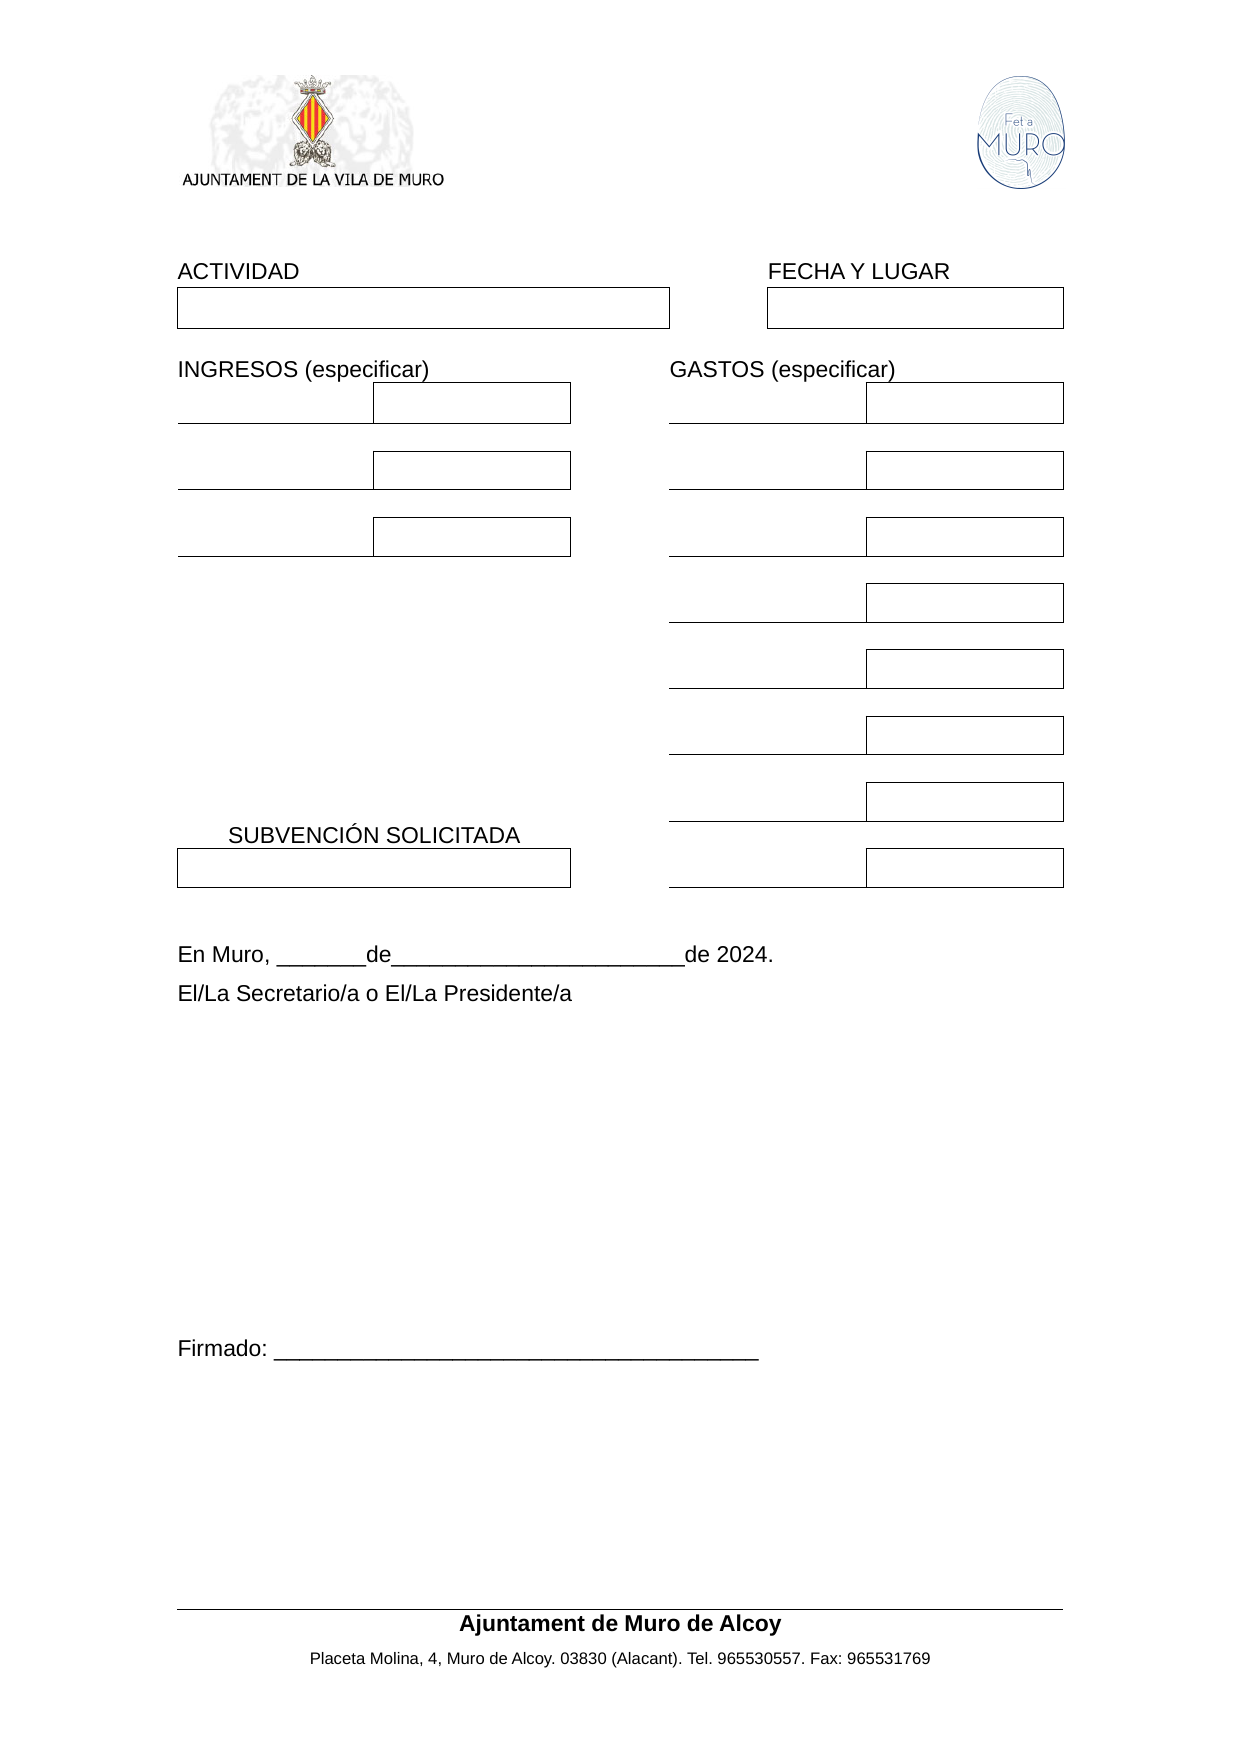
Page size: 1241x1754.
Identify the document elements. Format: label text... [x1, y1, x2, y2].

text El/La Secretario/a o El/La Presidente/a [177, 980, 1063, 1006]
table_cell [768, 689, 866, 716]
table_cell [669, 848, 866, 887]
table_cell [571, 649, 669, 688]
table_cell [276, 583, 374, 622]
table_cell [965, 329, 1063, 356]
table_cell [965, 557, 1063, 583]
table_cell [571, 329, 669, 356]
table_cell [867, 717, 1063, 754]
table_cell INGRESOS (especificar) [177, 356, 571, 382]
table_cell [669, 328, 768, 356]
table_cell [571, 423, 669, 451]
table_cell [276, 688, 374, 716]
table_cell [571, 716, 669, 754]
table_cell [867, 584, 1063, 622]
table_cell [276, 649, 374, 688]
table_cell [669, 755, 768, 782]
table_cell [374, 583, 472, 622]
table_cell [867, 783, 1063, 821]
table_cell [867, 518, 1063, 556]
table_cell [374, 424, 472, 451]
table_cell [177, 329, 276, 356]
table_cell [669, 623, 768, 649]
table_cell [473, 329, 571, 356]
table_cell [178, 288, 669, 328]
table_cell [867, 650, 1063, 688]
table_cell [571, 556, 669, 583]
table_cell [670, 287, 767, 328]
table_cell [177, 423, 276, 451]
table_cell [669, 517, 866, 556]
table_cell [571, 356, 669, 382]
table_cell [867, 452, 1063, 489]
table_cell [768, 329, 866, 356]
table_cell [374, 754, 472, 782]
table_cell [374, 557, 472, 583]
table_cell [276, 557, 374, 583]
table_cell [571, 451, 669, 489]
table_cell [669, 716, 866, 754]
table_cell [276, 424, 374, 451]
table_cell [867, 383, 1063, 423]
table_cell [669, 557, 768, 583]
table_cell [571, 583, 669, 622]
table_cell [473, 716, 571, 754]
table_cell SUBVENCIÓN SOLICITADA [177, 821, 571, 848]
table_cell [669, 649, 866, 688]
table_cell [374, 622, 472, 649]
table_cell [965, 490, 1063, 517]
table_cell [965, 424, 1063, 451]
table_cell [473, 688, 571, 716]
table_cell [965, 623, 1063, 649]
table_cell [571, 489, 669, 517]
table_cell [374, 329, 472, 356]
table_cell [177, 782, 276, 821]
table_cell [768, 822, 866, 848]
table_cell [276, 782, 374, 821]
table_cell [177, 382, 373, 423]
table_cell [473, 782, 571, 821]
table_cell [571, 754, 669, 782]
table_cell [866, 424, 964, 451]
table_cell [669, 424, 768, 451]
table_cell [374, 490, 472, 517]
table_cell [965, 755, 1063, 782]
table_cell GASTOS (especificar) [669, 356, 1063, 382]
table_cell [669, 689, 768, 716]
table_cell [374, 452, 570, 489]
table_header FECHA Y LUGAR [768, 258, 1063, 287]
table_cell [473, 557, 571, 583]
table_cell [276, 329, 374, 356]
table_cell [177, 649, 276, 688]
table_cell [866, 822, 964, 848]
table_cell [473, 649, 571, 688]
table_cell [571, 517, 669, 556]
table_cell [177, 489, 276, 517]
table_cell [768, 623, 866, 649]
table_cell [276, 716, 374, 754]
table_cell [473, 622, 571, 649]
table_cell [177, 688, 276, 716]
table_cell [374, 716, 472, 754]
table_cell [571, 782, 669, 821]
table_cell [177, 583, 276, 622]
table_cell [866, 329, 964, 356]
table_cell [276, 490, 374, 517]
table_cell [177, 754, 276, 782]
text Firmado: ______________________________________ [177, 1335, 1063, 1362]
table_cell [177, 716, 276, 754]
table_cell [276, 622, 374, 649]
table_cell [473, 754, 571, 782]
table_cell [768, 288, 1063, 328]
table_cell [768, 755, 866, 782]
table_header [669, 258, 768, 287]
table_cell [669, 451, 866, 489]
table_cell [374, 782, 472, 821]
table_cell [374, 688, 472, 716]
table_cell [177, 517, 373, 556]
table_cell [276, 754, 374, 782]
table_cell [473, 490, 571, 517]
table_cell [669, 782, 866, 821]
table_cell [177, 622, 276, 649]
table_cell [768, 424, 866, 451]
table_cell [768, 557, 866, 583]
table_cell [965, 689, 1063, 716]
table_cell [473, 583, 571, 622]
table_cell [866, 623, 964, 649]
table_cell [571, 382, 669, 423]
table_cell [866, 557, 964, 583]
table_cell [571, 848, 669, 887]
text En Muro, _______de_______________________de 2024. [177, 941, 1063, 967]
table_cell [473, 424, 571, 451]
picture [977, 76, 1066, 189]
table_cell [571, 622, 669, 649]
table_cell [374, 518, 570, 556]
table_cell [571, 821, 669, 848]
picture [179, 75, 446, 187]
table_cell [866, 490, 964, 517]
table_cell [374, 649, 472, 688]
table_cell [669, 822, 768, 848]
table_cell [374, 383, 570, 423]
table_header ACTIVIDAD [177, 258, 669, 287]
table_cell [867, 849, 1063, 887]
table_cell [177, 556, 276, 583]
table_cell [669, 490, 768, 517]
table_cell [177, 451, 373, 489]
table_cell [669, 382, 866, 423]
table_cell [866, 689, 964, 716]
table_cell [178, 849, 570, 887]
table_cell [965, 822, 1063, 848]
table_cell [866, 755, 964, 782]
table_cell [571, 688, 669, 716]
table_cell [768, 490, 866, 517]
table_cell [669, 583, 866, 622]
